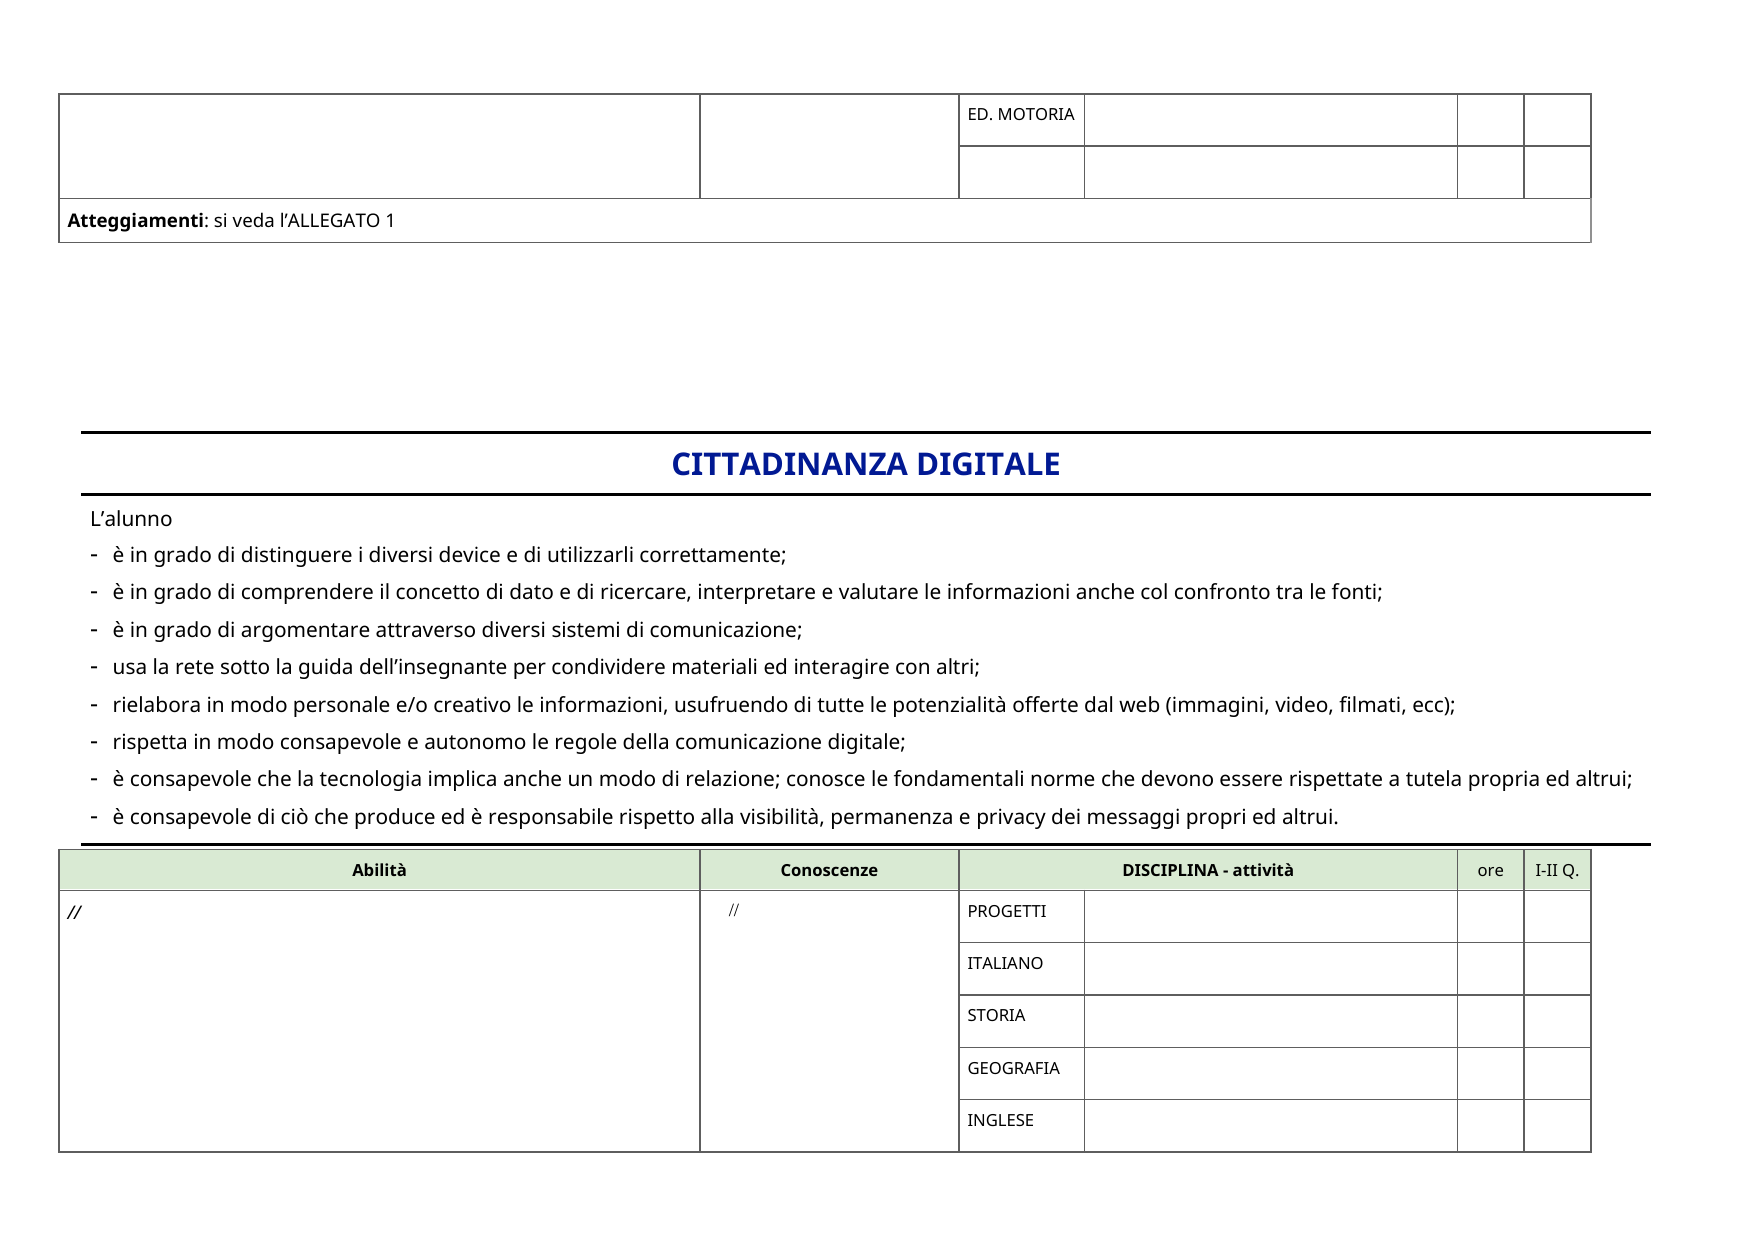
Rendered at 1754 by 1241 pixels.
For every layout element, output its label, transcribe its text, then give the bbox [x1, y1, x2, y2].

table_cell PROGETTI [960, 891, 1084, 942]
table_cell // [701, 891, 958, 1151]
table_cell [960, 147, 1084, 198]
table_header CITTADINANZA DIGITALE [81, 434, 1651, 493]
table_cell [1085, 95, 1457, 145]
table_cell // [60, 891, 699, 1151]
table_cell [1458, 1100, 1523, 1151]
table_cell [1085, 147, 1457, 198]
table_cell [1085, 1048, 1457, 1099]
table_cell [1525, 1100, 1590, 1151]
table_header Conoscenze [701, 850, 958, 889]
table_cell [1085, 891, 1457, 942]
table_cell [1085, 996, 1457, 1046]
table_cell [1458, 943, 1523, 994]
table_cell ITALIANO [960, 943, 1084, 994]
table_cell [1525, 891, 1590, 942]
table_cell [1085, 943, 1457, 994]
table_cell [1525, 996, 1590, 1046]
table_cell [1525, 1048, 1590, 1099]
table_cell ED. MOTORIA [960, 95, 1084, 145]
table_cell STORIA [960, 996, 1084, 1046]
table_header DISCIPLINA - attività [960, 850, 1457, 889]
table_cell [1525, 147, 1590, 198]
table_cell Atteggiamenti: si veda l’ALLEGATO 1 [60, 199, 700, 241]
table_cell GEOGRAFIA [960, 1048, 1084, 1099]
table_cell [1458, 891, 1523, 942]
table_cell [1525, 95, 1590, 145]
table_header Abilità [60, 850, 699, 889]
table_cell [1458, 1048, 1523, 1099]
table_cell L’alunno è in grado di distinguere i diversi device e di utilizzarli correttamente; è in grado di comprendere il concetto di dato e di ricercare, interpretare e valutare le informazioni anche col confronto tra le fonti; è in grado di argomentare attraverso diversi sistemi di comunicazione; usa la rete sotto la guida dell’insegnante per condividere materiali ed interagire con altri; rielabora in modo personale e/o creativo le informazioni, usufruendo di tutte le potenzialità offerte dal web (immagini, video, filmati, ecc); rispetta in modo consapevole e autonomo le regole della comunicazione digitale; è consapevole che la tecnologia implica anche un modo di relazione; conosce le fondamentali norme che devono essere rispettate a tutela propria ed altrui; è consapevole di ciò che produce ed è responsabile rispetto alla visibilità, permanenza e privacy dei messaggi propri ed altrui. [81, 496, 1651, 843]
table_header I-II Q. [1525, 850, 1590, 889]
table_cell [1525, 943, 1590, 994]
table_cell INGLESE [960, 1100, 1084, 1151]
table_cell [700, 199, 1590, 241]
table_cell [1458, 147, 1523, 198]
table_cell [1458, 95, 1523, 145]
table_cell [1458, 996, 1523, 1046]
table_cell [1085, 1100, 1457, 1151]
table_header ore [1458, 850, 1523, 889]
